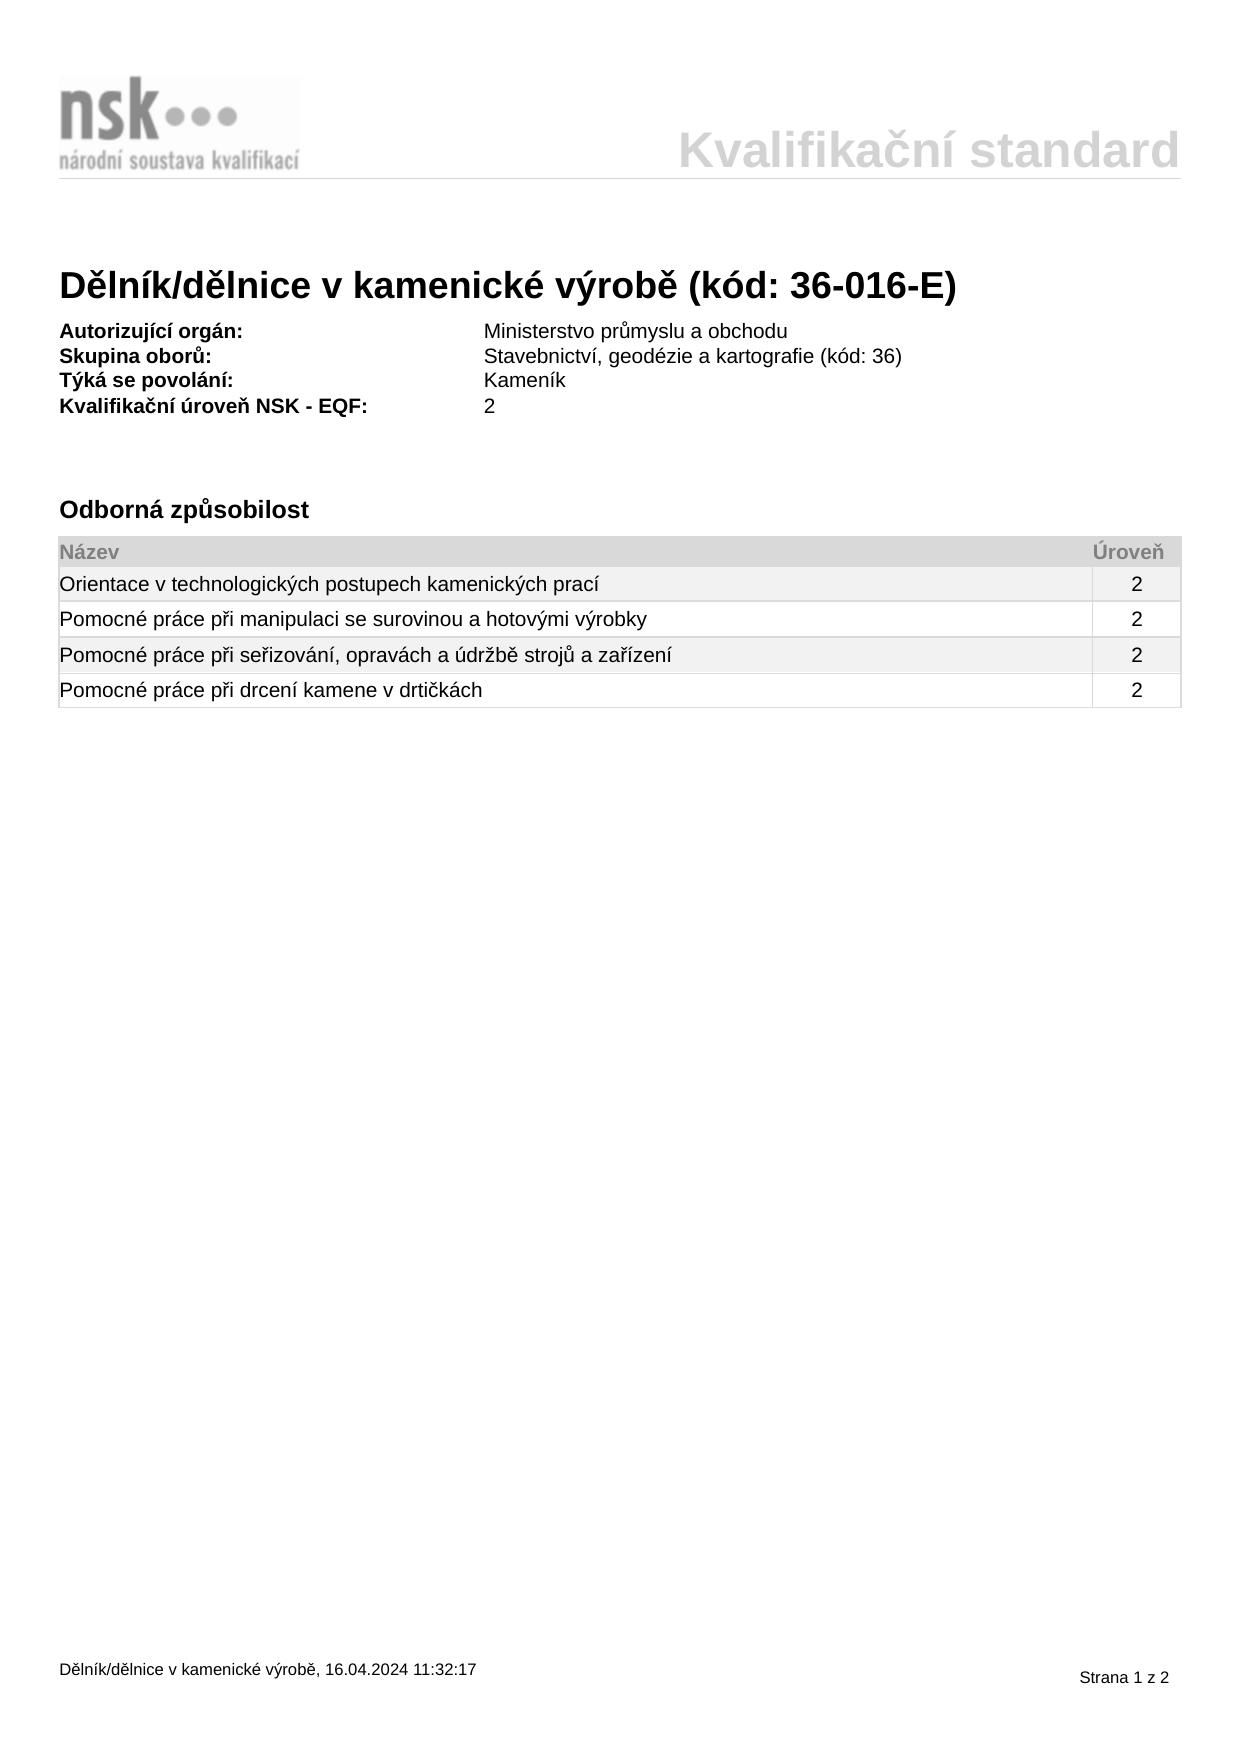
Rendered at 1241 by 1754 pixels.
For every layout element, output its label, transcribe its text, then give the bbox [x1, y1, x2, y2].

table_cell [620, 1007, 626, 1307]
table_cell [484, 172, 620, 178]
table_cell [59, 1307, 483, 1484]
table_cell 2 [1093, 567, 1180, 600]
table_cell [59, 708, 483, 1007]
table_cell [1169, 1307, 1181, 1484]
table_cell [59, 524, 483, 536]
table_cell Název [60, 537, 1092, 566]
table_cell [59, 1484, 483, 1659]
table_cell Týká se povolání: [59, 368, 483, 392]
table_cell [1169, 418, 1181, 489]
table_cell [862, 307, 1093, 319]
table_cell [862, 1484, 1093, 1659]
table_cell [620, 1307, 626, 1484]
table_cell [626, 196, 862, 224]
table_cell Autorizující orgán: [59, 319, 483, 343]
table_cell [1093, 524, 1169, 536]
table_cell [484, 418, 620, 489]
table_cell [484, 1307, 620, 1484]
table_cell Pomocné práce při seřizování, opravách a údržbě strojů a zařízení [60, 638, 1092, 672]
table_cell [59, 179, 1181, 196]
table_cell 2 [484, 394, 1181, 417]
table_cell Úroveň [1093, 537, 1180, 566]
table_cell [484, 1484, 620, 1659]
table_cell [1093, 418, 1169, 489]
table_cell [484, 307, 620, 319]
table_cell [626, 708, 862, 1007]
table_cell [626, 418, 862, 489]
table_cell [626, 1307, 862, 1484]
table_cell [484, 196, 620, 224]
table_cell [626, 307, 862, 319]
table_cell [484, 708, 620, 1007]
table_cell Kameník [484, 368, 1181, 393]
table_cell [59, 196, 483, 224]
table_cell [59, 1007, 483, 1307]
table_cell [1093, 1484, 1169, 1659]
table_header Kvalifikační standard [626, 59, 1181, 178]
table_cell [1169, 196, 1181, 224]
table_cell Dělník/dělnice v kamenické výrobě (kód: 36-016-E) [59, 224, 1181, 307]
table_cell [626, 1007, 862, 1307]
table_cell Strana 1 z 2 [862, 1659, 1169, 1695]
table_cell Orientace v technologických postupech kamenických prací [60, 567, 1092, 600]
table_cell [862, 1007, 1093, 1307]
table_cell Kvalifikační úroveň NSK - EQF: [59, 394, 483, 417]
table_cell Pomocné práce při manipulaci se surovinou a hotovými výrobky [60, 602, 1092, 636]
table_cell [626, 1484, 862, 1659]
table_cell [1093, 1007, 1169, 1307]
table_cell [626, 524, 862, 536]
table_cell [1169, 524, 1181, 536]
table_cell Skupina oborů: [59, 344, 483, 368]
table_cell [59, 172, 483, 178]
table_cell [1093, 708, 1169, 1007]
table_cell [1169, 1659, 1181, 1695]
table_cell Odborná způsobilost [59, 489, 1181, 524]
table_cell Stavebnictví, geodézie a kartografie (kód: 36) [484, 344, 1181, 368]
table_cell [59, 418, 483, 489]
table_cell [862, 196, 1093, 224]
picture [58, 59, 621, 172]
table_cell [620, 418, 626, 489]
table_cell [1169, 1007, 1181, 1307]
table_cell [59, 307, 483, 319]
table_cell Dělník/dělnice v kamenické výrobě, 16.04.2024 11:32:17 [59, 1659, 862, 1695]
table_cell [862, 1307, 1093, 1484]
table_cell [1093, 196, 1169, 224]
table_cell [1169, 1484, 1181, 1659]
table_header [621, 59, 626, 172]
table_cell [620, 1484, 626, 1659]
table_cell [620, 708, 626, 1007]
table_cell [862, 418, 1093, 489]
table_cell [620, 196, 626, 224]
table_cell [620, 307, 626, 319]
table_cell [1093, 1307, 1169, 1484]
table_cell [620, 524, 626, 536]
table_cell [862, 524, 1093, 536]
table_cell Ministerstvo průmyslu a obchodu [484, 319, 1181, 344]
table_cell [862, 708, 1093, 1007]
table_cell [1093, 307, 1169, 319]
table_cell [1169, 708, 1181, 1007]
table_cell 2 [1093, 602, 1180, 636]
table_cell [484, 524, 620, 536]
table_cell [484, 1007, 620, 1307]
table_cell 2 [1093, 674, 1180, 707]
table_cell 2 [1093, 638, 1180, 672]
table_cell [1169, 307, 1181, 319]
table_cell Pomocné práce při drcení kamene v drtičkách [60, 674, 1092, 707]
